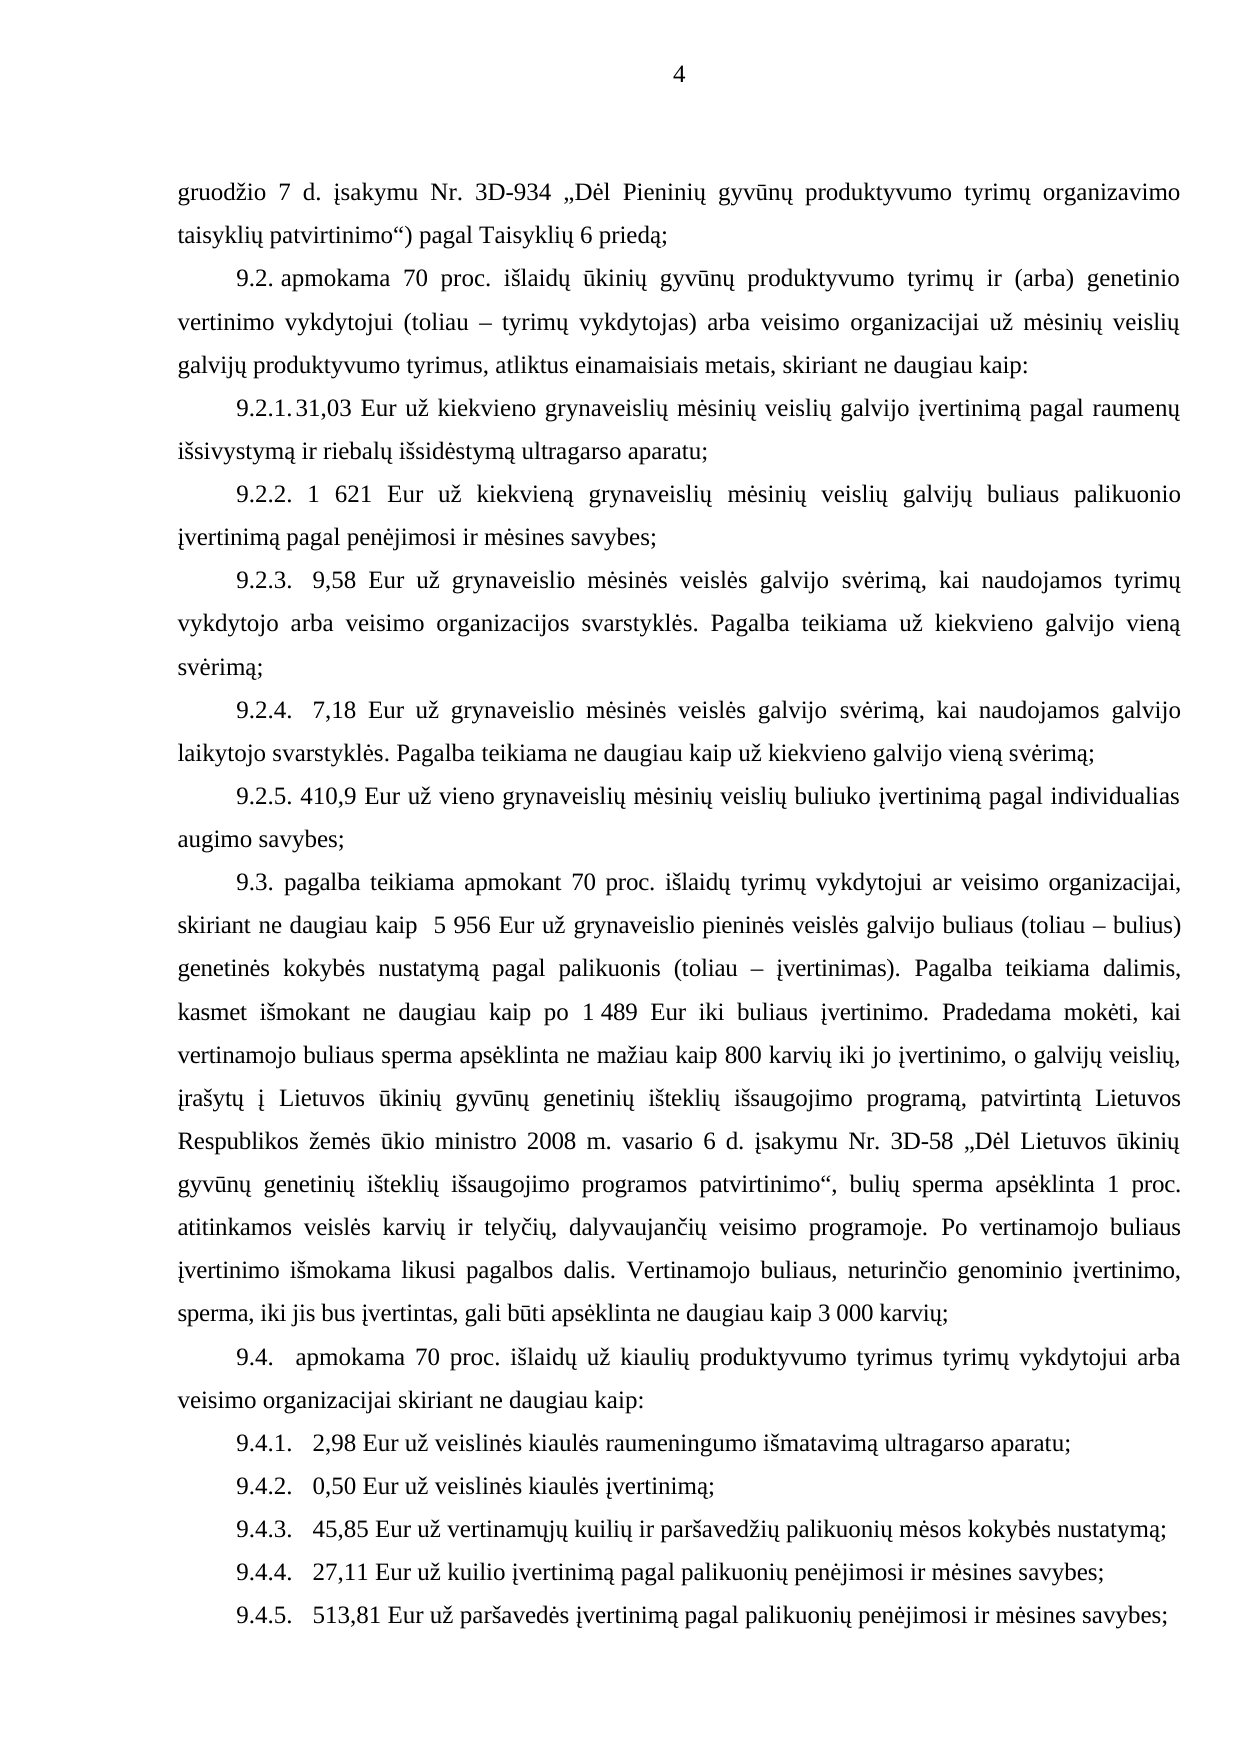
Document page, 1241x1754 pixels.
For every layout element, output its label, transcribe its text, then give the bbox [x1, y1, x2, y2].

text gruodžio 7 d. įsakymu Nr. 3D-934 „Dėl Pieninių gyvūnų produktyvumo tyrimų organizavimo taisyklių patvirtinimo“) pagal Taisyklių 6 priedą; [177, 177, 1181, 249]
text 9.2.3. 9,58 Eur už grynaveislio mėsinės veislės galvijo svėrimą, kai naudojamos tyrimų vykdytojo arba veisimo organizacijos svarstyklės. Pagalba teikiama už kiekvieno galvijo vieną svėrimą; [177, 565, 1181, 680]
text 9.2. apmokama 70 proc. išlaidų ūkinių gyvūnų produktyvumo tyrimų ir (arba) genetinio vertinimo vykdytojui (toliau – tyrimų vykdytojas) arba veisimo organizacijai už mėsinių veislių galvijų produktyvumo tyrimus, atliktus einamaisiais metais, skiriant ne daugiau kaip: [177, 263, 1181, 378]
text 9.4.1. 2,98 Eur už veislinės kiaulės raumeningumo išmatavimą ultragarso aparatu; [177, 1428, 1181, 1457]
text 9.4.4. 27,11 Eur už kuilio įvertinimą pagal palikuonių penėjimosi ir mėsines savybes; [177, 1557, 1181, 1586]
text 9.2.5. 410,9 Eur už vieno grynaveislių mėsinių veislių buliuko įvertinimą pagal individualias augimo savybes; [177, 781, 1181, 853]
text 9.2.4. 7,18 Eur už grynaveislio mėsinės veislės galvijo svėrimą, kai naudojamos galvijo laikytojo svarstyklės. Pagalba teikiama ne daugiau kaip už kiekvieno galvijo vieną svėrimą; [177, 695, 1181, 767]
text 9.4.5. 513,81 Eur už paršavedės įvertinimą pagal palikuonių penėjimosi ir mėsines savybes; [177, 1600, 1181, 1629]
text 9.4.2. 0,50 Eur už veislinės kiaulės įvertinimą; [177, 1471, 1181, 1500]
text 9.4. apmokama 70 proc. išlaidų už kiaulių produktyvumo tyrimus tyrimų vykdytojui arba veisimo organizacijai skiriant ne daugiau kaip: [177, 1342, 1181, 1413]
text 9.2.1. 31,03 Eur už kiekvieno grynaveislių mėsinių veislių galvijo įvertinimą pagal raumenų išsivystymą ir riebalų išsidėstymą ultragarso aparatu; [177, 393, 1181, 465]
text 9.4.3. 45,85 Eur už vertinamųjų kuilių ir paršavedžių palikuonių mėsos kokybės nustatymą; [177, 1514, 1181, 1543]
text 9.3. pagalba teikiama apmokant 70 proc. išlaidų tyrimų vykdytojui ar veisimo organizacijai, skiriant ne daugiau kaip 5 956 Eur už grynaveislio pieninės veislės galvijo buliaus (toliau – bulius) genetinės kokybės nustatymą pagal palikuonis (toliau – įvertinimas). Pagalba teikiama dalimis, kasmet išmokant ne daugiau kaip po 1 489 Eur iki buliaus įvertinimo. Pradedama mokėti, kai vertinamojo buliaus sperma apsėklinta ne mažiau kaip 800 karvių iki jo įvertinimo, o galvijų veislių, įrašytų į Lietuvos ūkinių gyvūnų genetinių išteklių išsaugojimo programą, patvirtintą Lietuvos Respublikos žemės ūkio ministro 2008 m. vasario 6 d. įsakymu Nr. 3D-58 „Dėl Lietuvos ūkinių gyvūnų genetinių išteklių išsaugojimo programos patvirtinimo“, bulių sperma apsėklinta 1 proc. atitinkamos veislės karvių ir telyčių, dalyvaujančių veisimo programoje. Po vertinamojo buliaus įvertinimo išmokama likusi pagalbos dalis. Vertinamojo buliaus, neturinčio genominio įvertinimo, sperma, iki jis bus įvertintas, gali būti apsėklinta ne daugiau kaip 3 000 karvių; [177, 867, 1181, 1327]
text 9.2.2. 1 621 Eur už kiekvieną grynaveislių mėsinių veislių galvijų buliaus palikuonio įvertinimą pagal penėjimosi ir mėsines savybes; [177, 479, 1181, 551]
